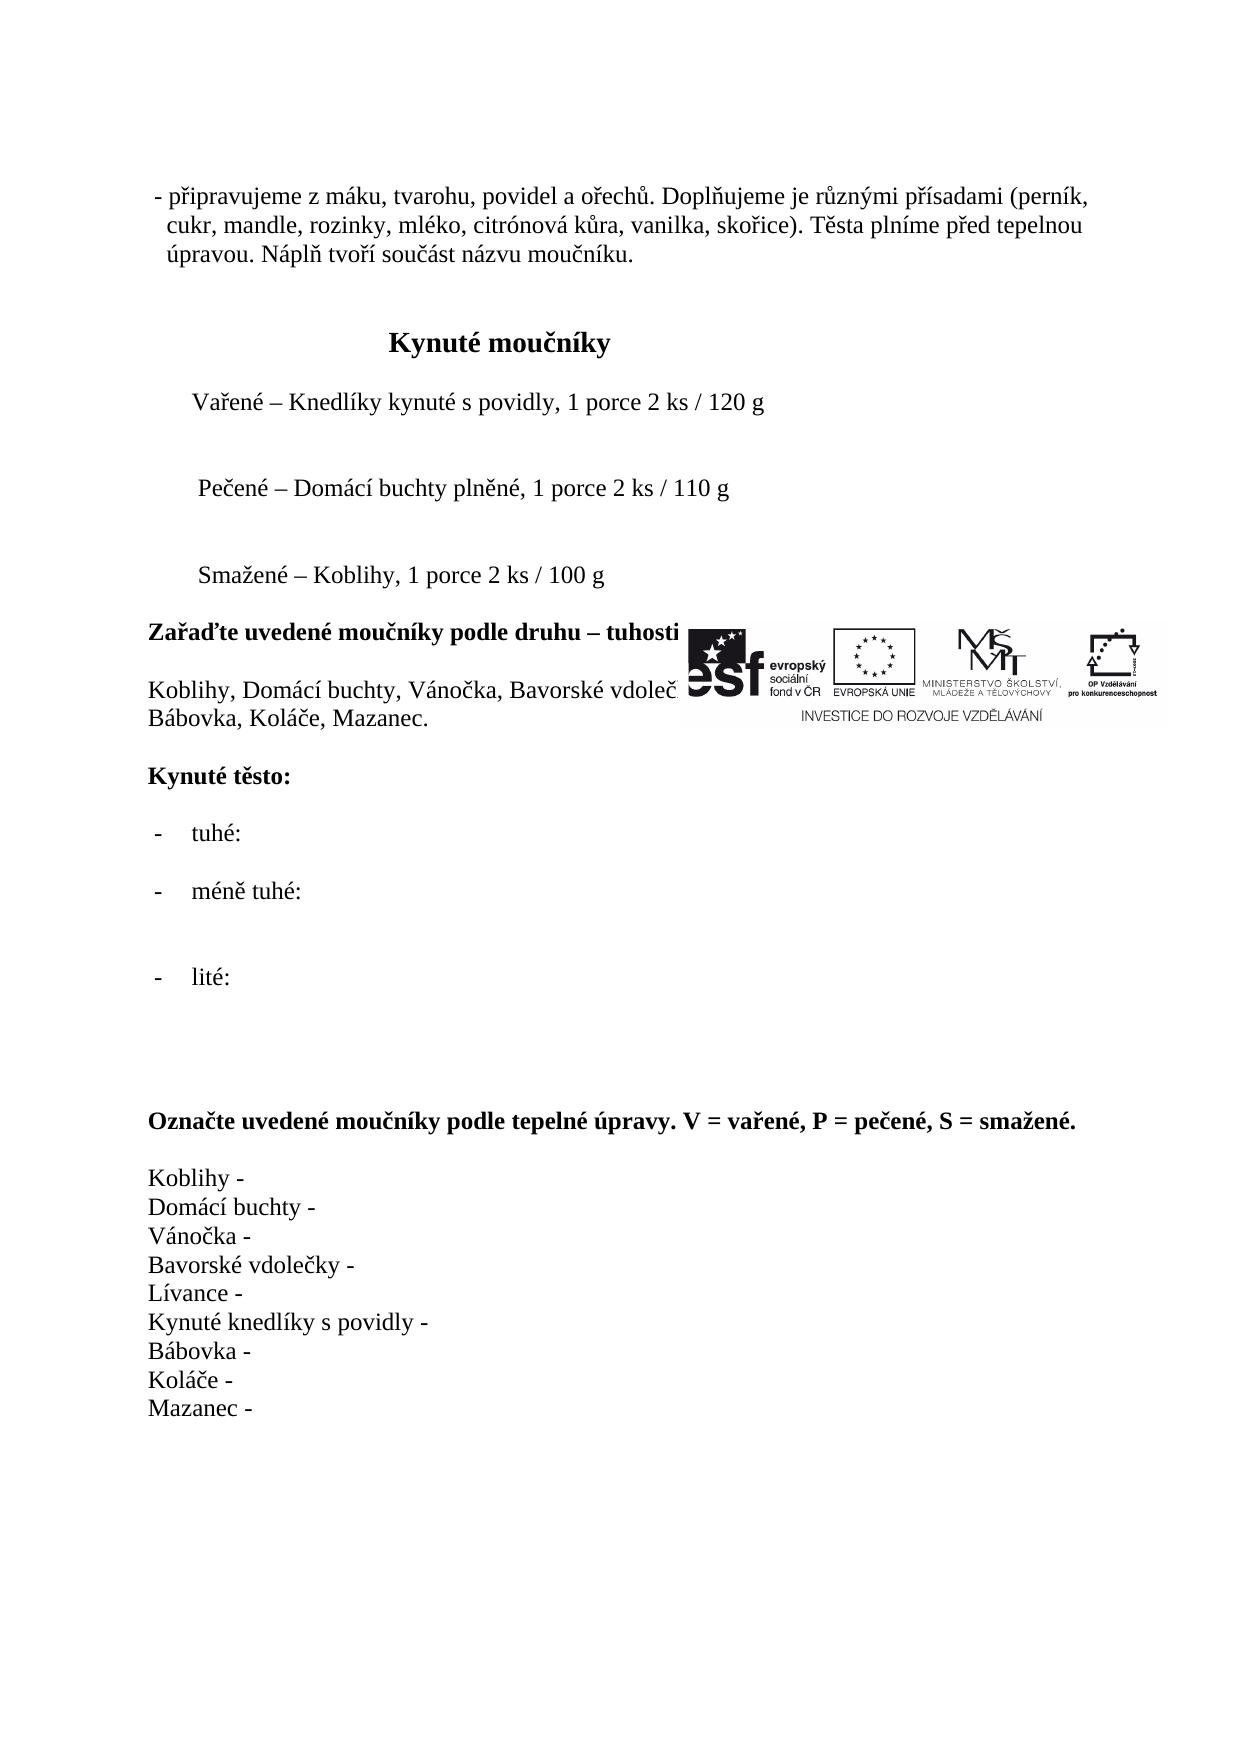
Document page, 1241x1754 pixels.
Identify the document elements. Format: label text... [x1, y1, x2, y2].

text Lívance - [148, 1278, 1093, 1307]
text Mazanec - [148, 1393, 1093, 1422]
list lité: [154, 962, 1093, 991]
text Vařené – Knedlíky kynuté s povidly, 1 porce 2 ks / 120 g [148, 387, 1093, 416]
text úpravou. Náplň tvoří součást názvu moučníku. [148, 239, 1093, 267]
text Smažené – Koblihy, 1 porce 2 ks / 100 g [148, 560, 1093, 588]
text Vánočka - [148, 1221, 1093, 1250]
text Označte uvedené moučníky podle tepelné úpravy. V = vařené, P = pečené, S = smažené. [148, 1106, 1093, 1135]
text Kynuté knedlíky s povidly - [148, 1307, 1093, 1336]
text Kynuté těsto: [148, 761, 1093, 790]
text Pečené – Domácí buchty plněné, 1 porce 2 ks / 110 g [148, 473, 1093, 502]
text Koláče - [148, 1365, 1093, 1393]
text Zařaďte uvedené moučníky podle druhu – tuhosti těsta. [148, 617, 1093, 646]
text Koblihy - [148, 1163, 1093, 1192]
text Bábovka, Koláče, Mazanec. [148, 703, 1093, 732]
text - připravujeme z máku, tvarohu, povidel a ořechů. Doplňujeme je různými přísadami (perník, [148, 181, 1093, 210]
list méně tuhé: [154, 876, 1093, 905]
text cukr, mandle, rozinky, mléko, citrónová kůra, vanilka, skořice). Těsta plníme před tepelnou [148, 210, 1093, 239]
text Koblihy, Domácí buchty, Vánočka, Bavorské vdolečky, Lívance, Kynuté knedlíky s povidly, [148, 675, 678, 703]
text Domácí buchty - [148, 1192, 1093, 1221]
text Bavorské vdolečky - [148, 1250, 1093, 1278]
text Kynuté moučníky [148, 325, 1093, 358]
list tuhé: [154, 818, 1093, 847]
text Bábovka - [148, 1336, 1093, 1365]
